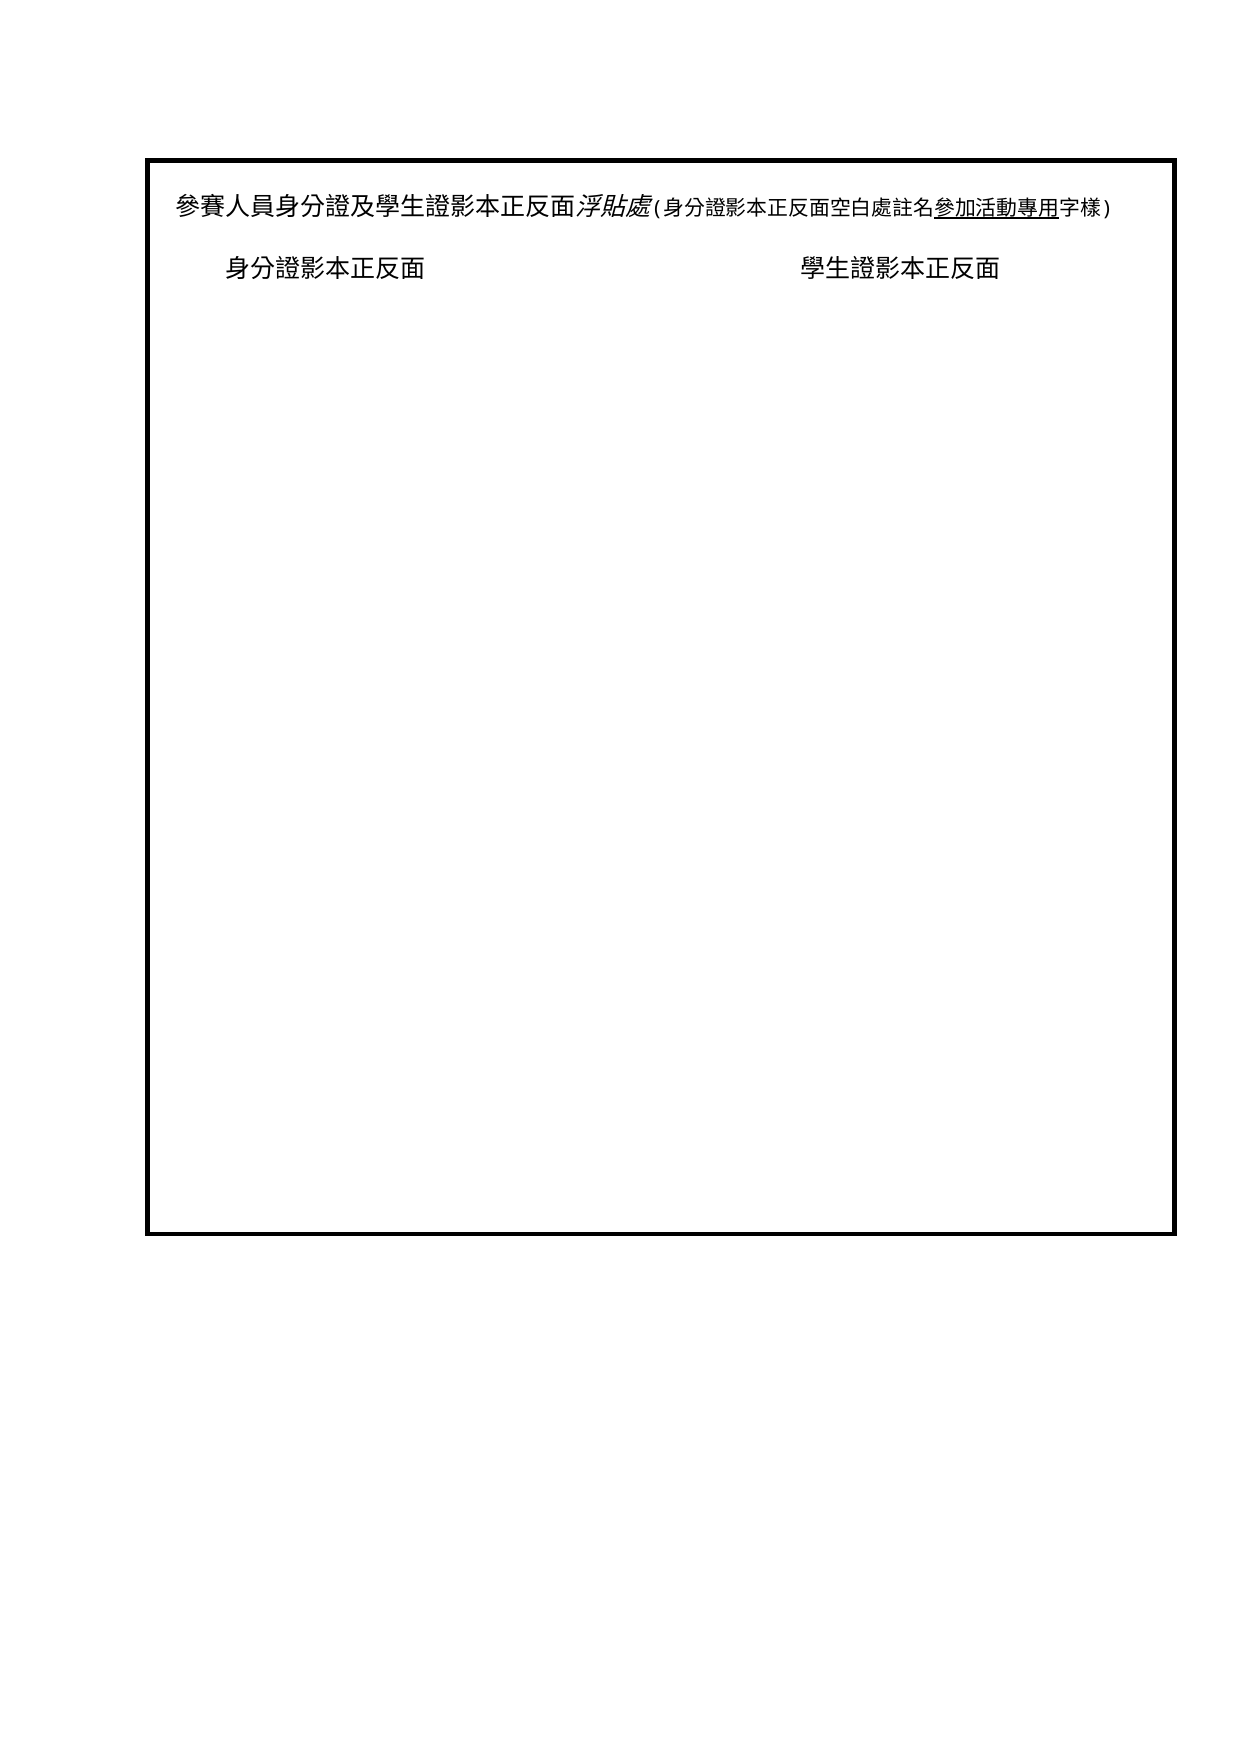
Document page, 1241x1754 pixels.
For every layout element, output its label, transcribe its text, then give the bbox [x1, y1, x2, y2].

table_cell 參賽人員身分證及學生證影本正反面浮貼處(身分證影本正反面空白處註名參加活動專用字樣) 身分證影本正反面 學生證影本正反面 [150, 163, 1172, 1231]
